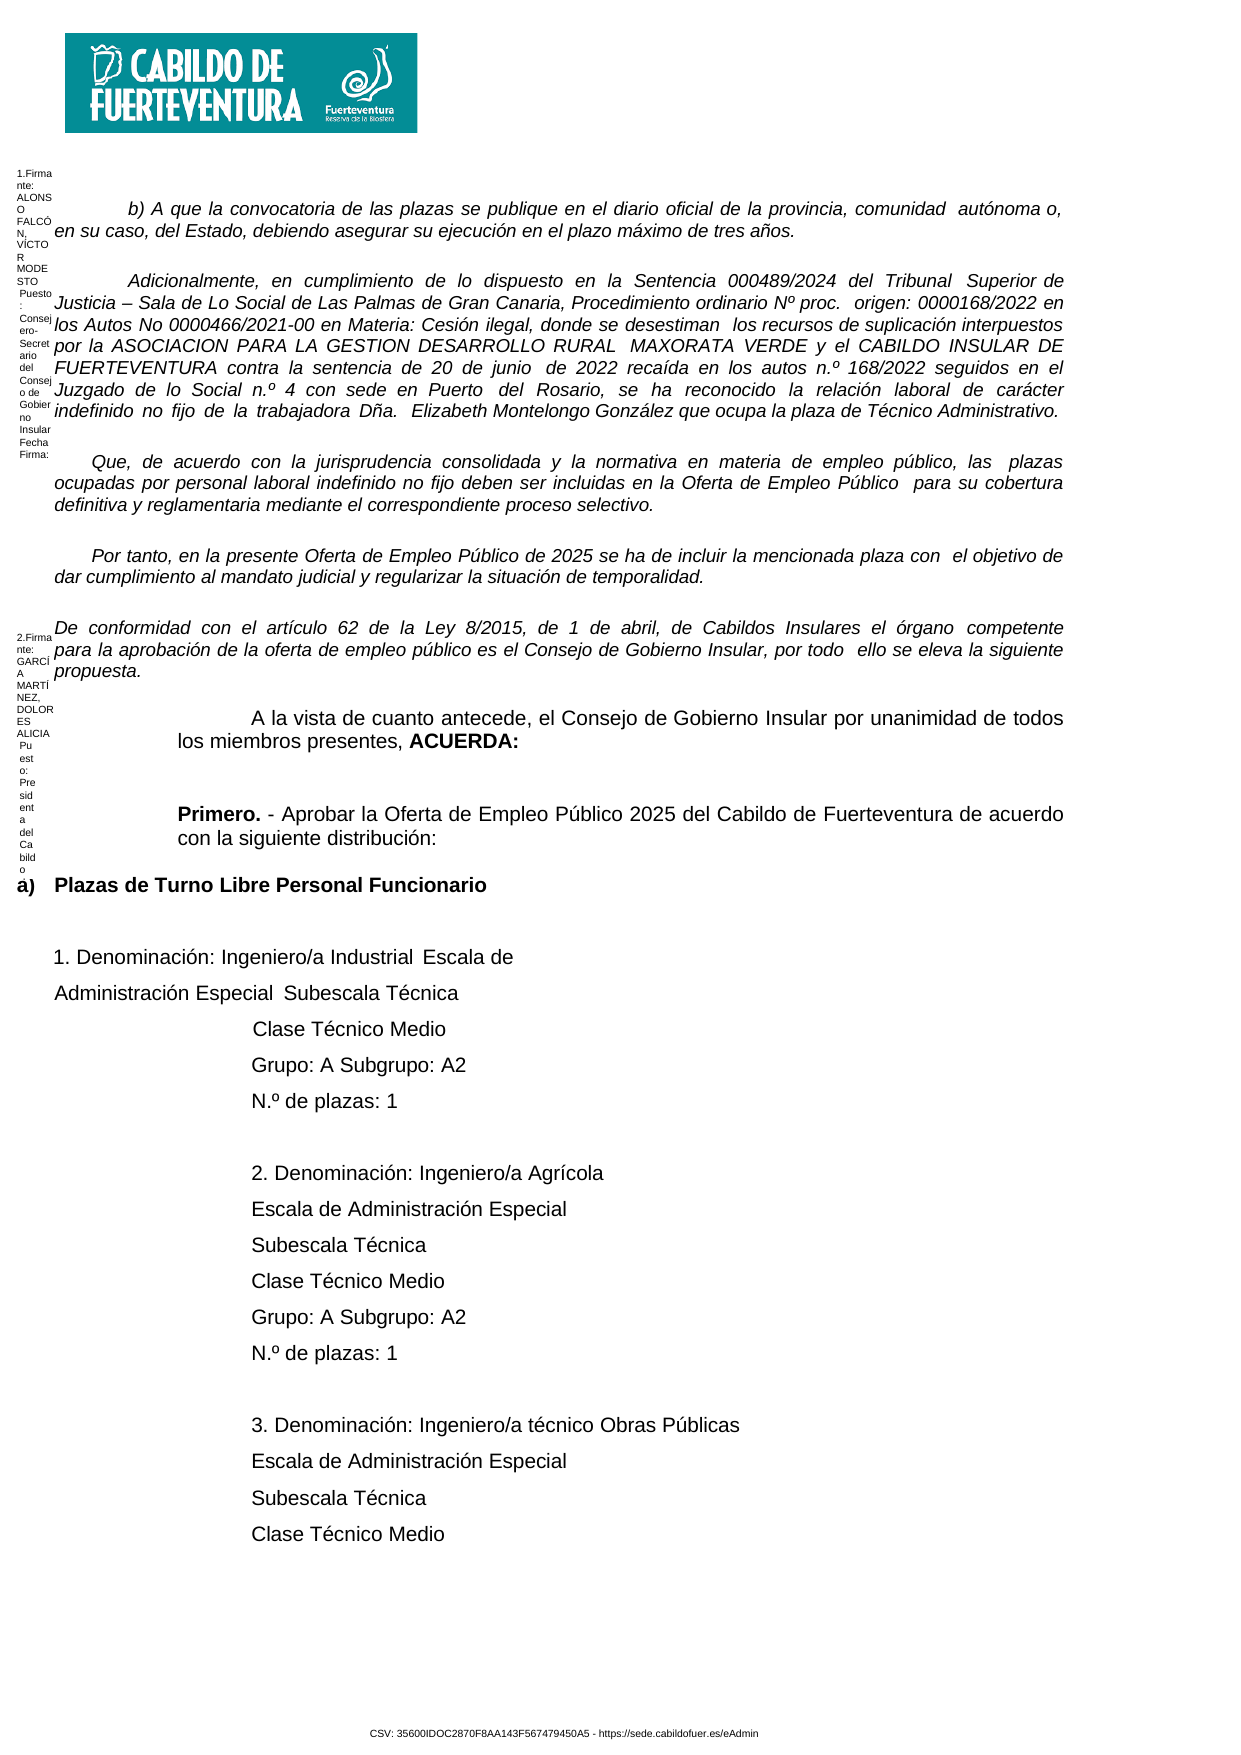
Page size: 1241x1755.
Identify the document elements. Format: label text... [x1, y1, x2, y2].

text Puesto: Consejero-Secretario del Consejo de Gobierno Insular Fecha Firma: 27/08/2025 15:03:33 [19, 288, 52, 463]
list Denominación: Ingeniero/a Agrícola Escala de Administración Especial Subescala Técnica [251, 1161, 606, 1257]
text Por tanto, en la presente Oferta de Empleo Público de 2025 se ha de incluir la mencionada plaza con el objetivo de dar cumplimiento al mandato judicial y regularizar la situación de temporalidad. [54, 545, 1064, 588]
text 2.Firmante: GARCÍA MARTÍNEZ, DOLORES ALICIA [17, 631, 54, 739]
list Denominación: Ingeniero/a Industrial Escala de Administración Especial Subescala Técnica [53, 945, 614, 1005]
text 1.Firmante: ALONSO FALCÓN, VÍCTOR MODESTO [17, 167, 54, 287]
text Clase Técnico Medio Grupo: A Subgrupo: A2 N.º de plazas: 1 [251, 1017, 476, 1113]
text De conformidad con el artículo 62 de la Ley 8/2015, de 1 de abril, de Cabildos Insulares el órgano competente para la aprobación de la oferta de empleo público es el Consejo de Gobierno Insular, por todo ello se eleva la siguiente propuesta. [54, 617, 1064, 682]
list Denominación: Ingeniero/a técnico Obras Públicas Escala de Administración Especial [251, 1413, 742, 1473]
list A que la convocatoria de las plazas se publique en el diario oficial de la provincia, comunidad autónoma o, en su caso, del Estado, debiendo asegurar su ejecución en el plazo máximo de tres años. [54, 198, 1064, 241]
subtitle A la vista de cuanto antecede, el Consejo de Gobierno Insular por unanimidad de todos los miembros presentes, ACUERDA: [177, 707, 1064, 754]
text Primero. - Aprobar la Oferta de Empleo Público 2025 del Cabildo de Fuerteventura de acuerdo con la siguiente distribución: [177, 801, 1064, 849]
text Clase Técnico Medio Grupo: A Subgrupo: A2 N.º de plazas: 1 [251, 1269, 476, 1365]
text Que, de acuerdo con la jurisprudencia consolidada y la normativa en materia de empleo público, las plazas ocupadas por personal laboral indefinido no fijo deben ser incluidas en la Oferta de Empleo Público para su cobertura definitiva y reglamentaria mediante el correspondiente proceso selectivo. [54, 451, 1064, 515]
text Puesto: Presidenta del Cabildo de Fuerteventura Fecha Firma: 28/08/2025 09:19:43 [19, 740, 36, 879]
text Adicionalmente, en cumplimiento de lo dispuesto en la Sentencia 000489/2024 del Tribunal Superior de Justicia – Sala de Lo Social de Las Palmas de Gran Canaria, Procedimiento ordinario Nº proc. origen: 0000168/2022 en los Autos No 0000466/2021-00 en Materia: Cesión ilegal, donde se desestiman los recursos de suplicación interpuestos por la ASOCIACION PARA LA GESTION DESARROLLO RURAL MAXORATA VERDE y el CABILDO INSULAR DE FUERTEVENTURA contra la sentencia de 20 de junio de 2022 recaída en los autos n.º 168/2022 seguidos en el Juzgado de lo Social n.º 4 con sede en Puerto del Rosario, se ha reconocido la relación laboral de carácter indefinido no fijo de la trabajadora Dña. Elizabeth Montelongo González que ocupa la plaza de Técnico Administrativo. [54, 270, 1064, 422]
list Plazas de Turno Libre Personal Funcionario [17, 873, 1241, 897]
text Subescala Técnica Clase Técnico Medio [251, 1486, 476, 1545]
